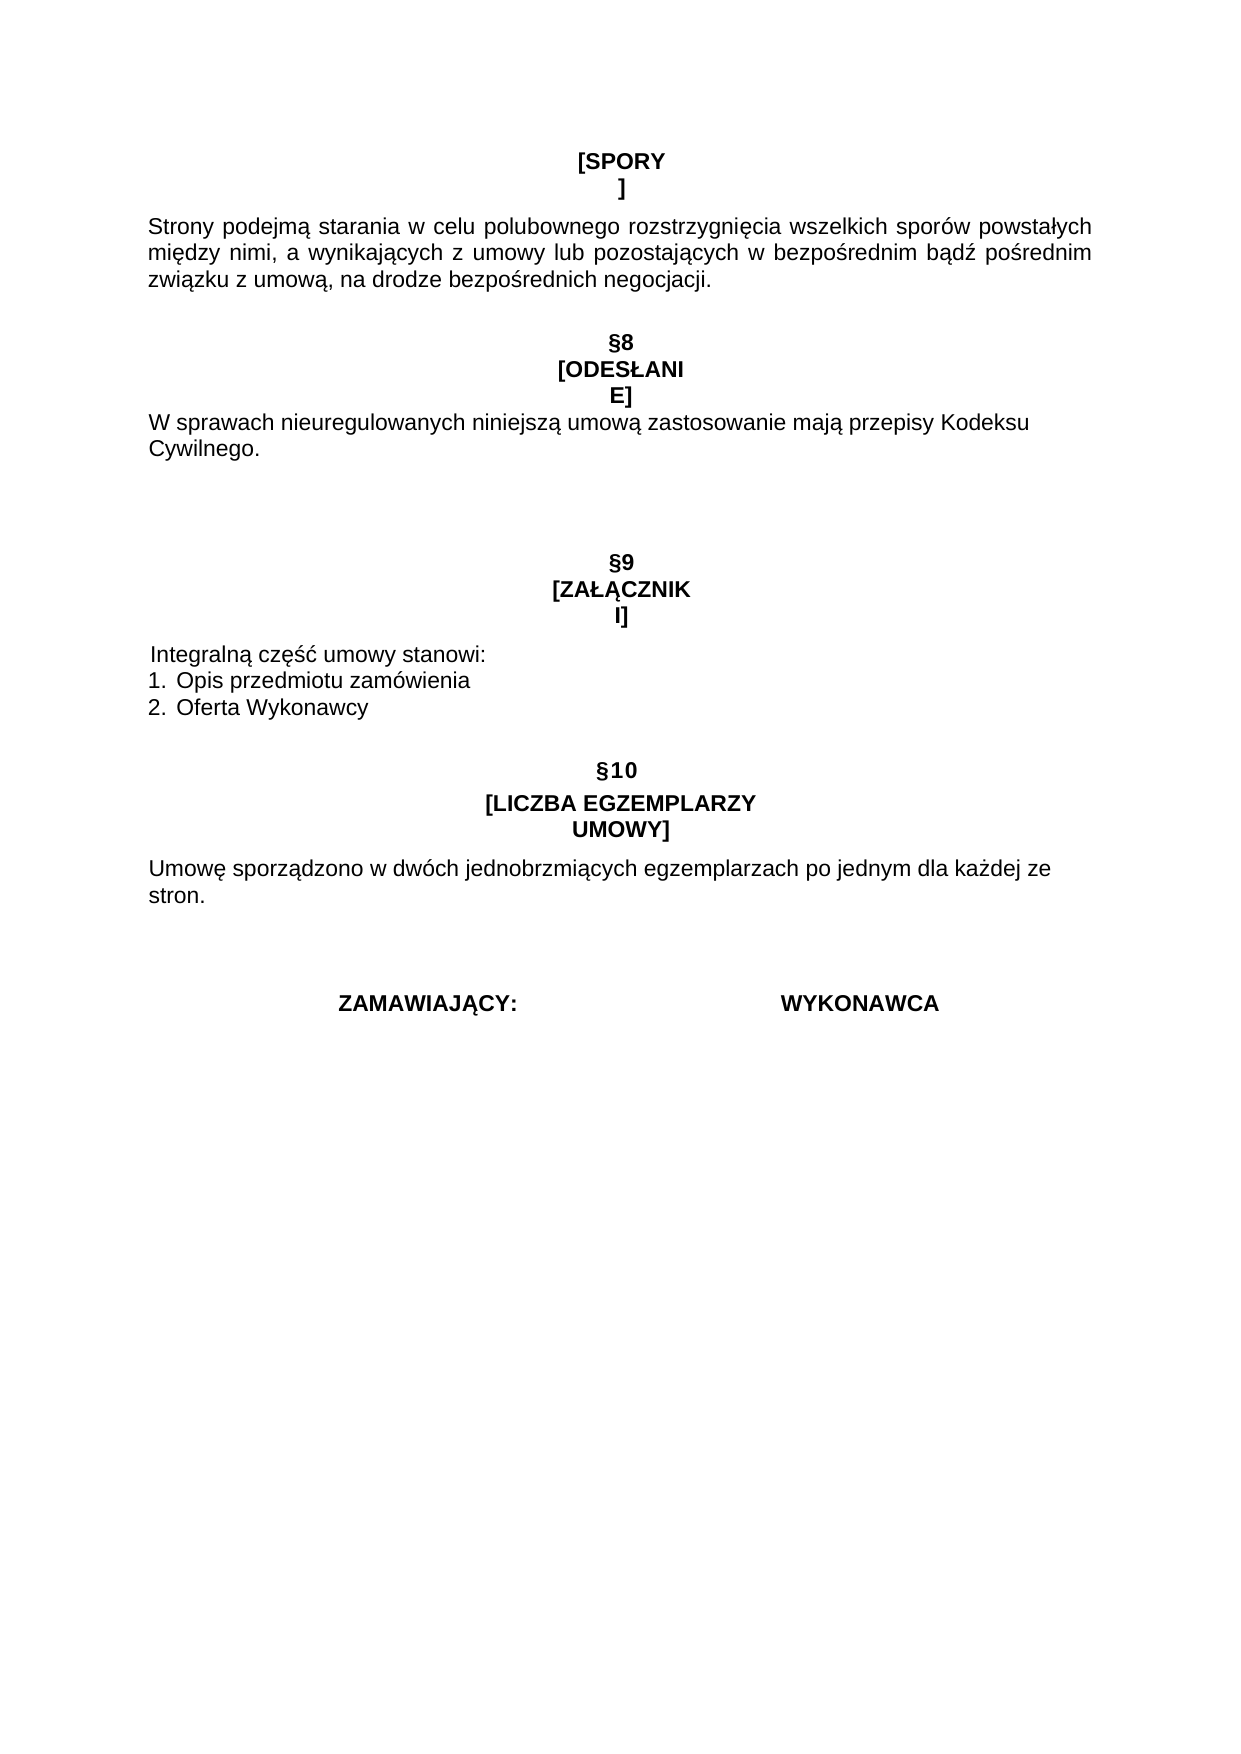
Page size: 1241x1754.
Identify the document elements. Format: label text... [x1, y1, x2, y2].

text Integralną część umowy stanowi: [150, 641, 1093, 667]
text Strony podejmą starania w celu polubownego rozstrzygnięcia wszelkich sporów powstałych między nimi, a wynikających z umowy lub pozostających w bezpośrednim bądź pośrednim związku z umową, na drodze bezpośrednich negocjacji. [148, 213, 1092, 292]
text W sprawach nieuregulowanych niniejszą umową zastosowanie mają przepisy Kodeksu Cywilnego. [148, 408, 1093, 461]
text §8 [ODESŁANIE] [552, 329, 690, 408]
text Umowę sporządzono w dwóch jednobrzmiących egzemplarzach po jednym dla każdej ze stron. [148, 855, 1093, 908]
list Opis przedmiotu zamówienia [148, 667, 1093, 693]
list Oferta Wykonawcy [148, 693, 1093, 720]
text [SPORY] [575, 148, 668, 200]
text ZAMAWIAJĄCY: WYKONAWCA [186, 990, 1092, 1016]
text §9 [ZAŁĄCZNIKI] [550, 549, 692, 628]
text [LICZBA EGZEMPLARZY UMOWY] [435, 790, 807, 843]
text §10 [435, 757, 807, 784]
